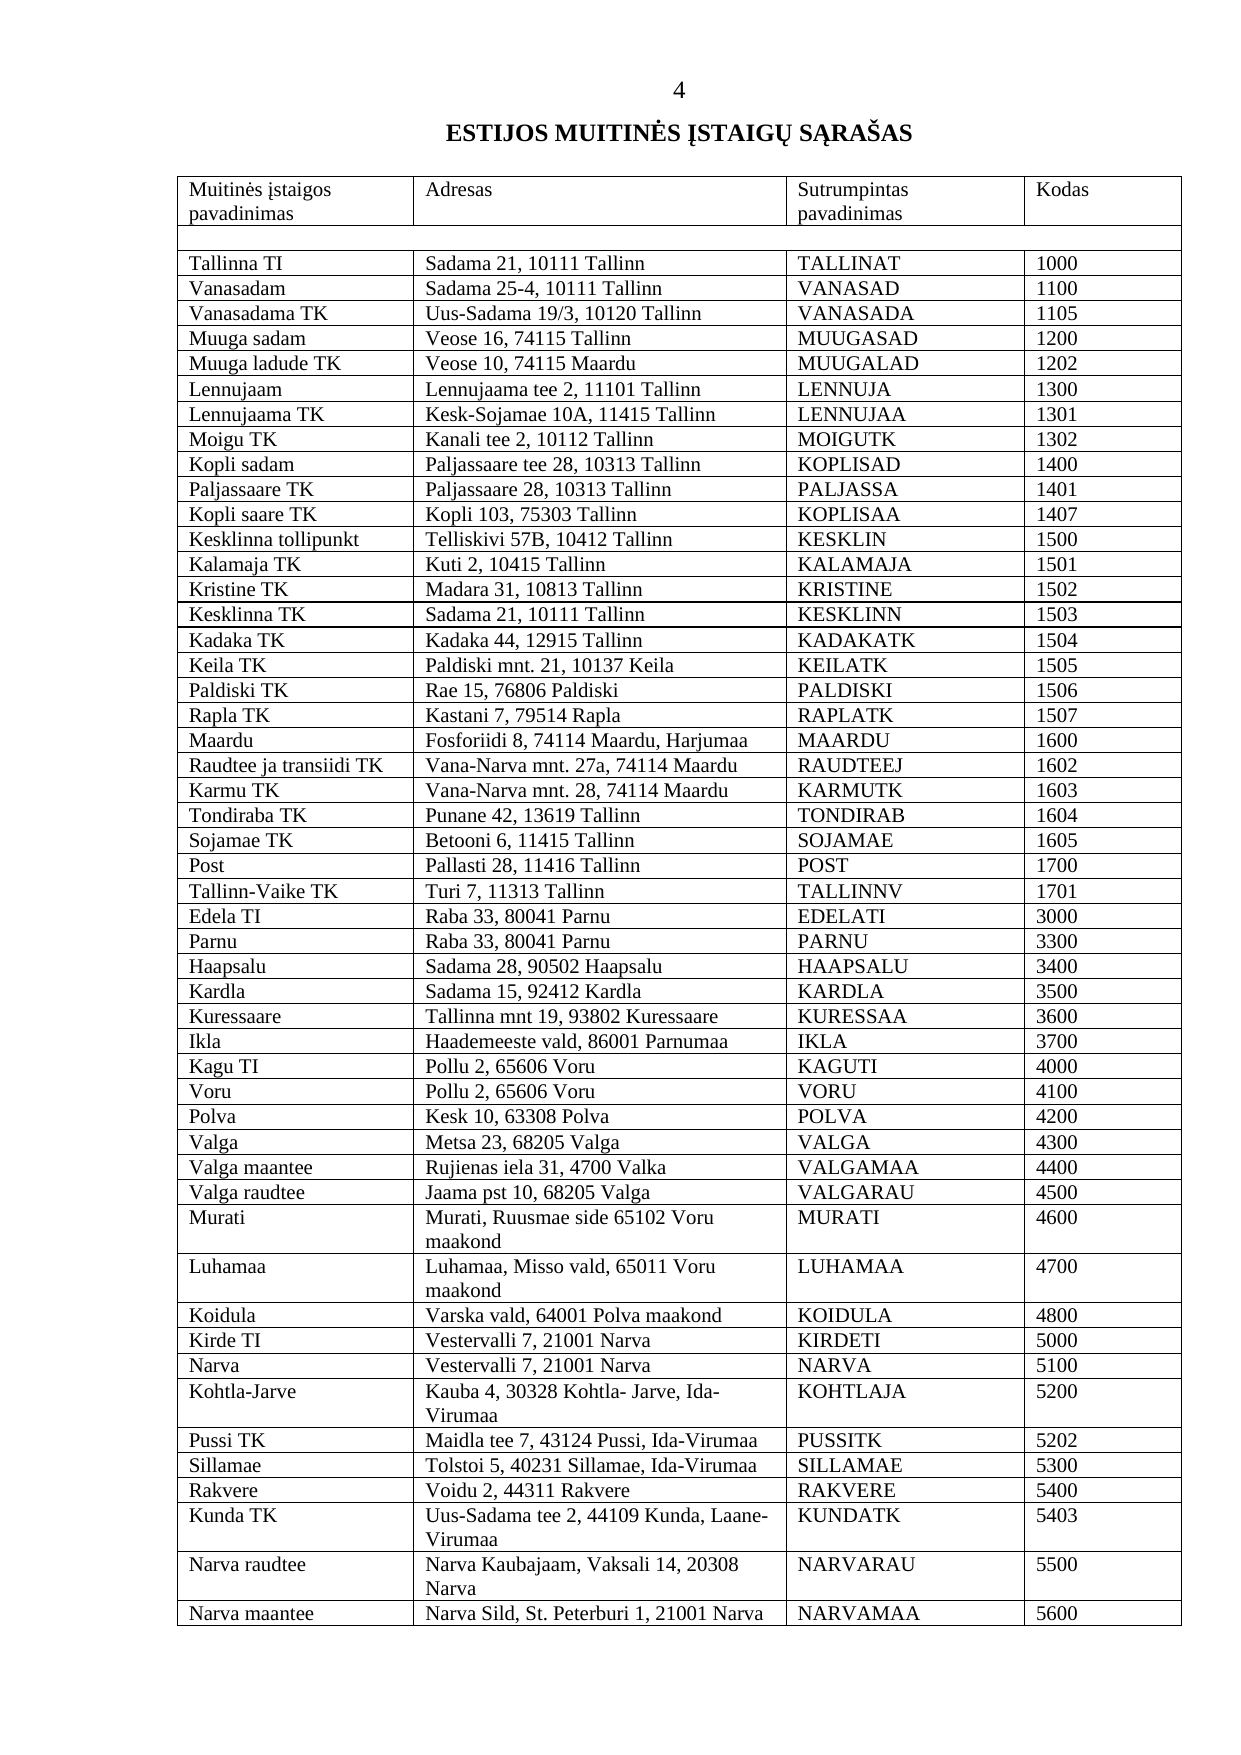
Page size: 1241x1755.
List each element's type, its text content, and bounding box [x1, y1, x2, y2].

table_cell 1602 [1025, 753, 1181, 777]
table_cell 1401 [1025, 477, 1181, 501]
table_cell Post [178, 854, 413, 877]
table_cell 1506 [1025, 678, 1181, 702]
table_cell Sadama 21, 10111 Tallinn [414, 603, 786, 626]
table_cell Fosforiidi 8, 74114 Maardu, Harjumaa [414, 728, 786, 752]
table_cell KADAKATK [787, 628, 1024, 652]
table_cell Veose 16, 74115 Tallinn [414, 326, 786, 350]
table_cell Kopli saare TK [178, 502, 413, 526]
table_cell Raudtee ja transiidi TK [178, 753, 413, 777]
table_cell Haapsalu [178, 954, 413, 978]
table_cell PALDISKI [787, 678, 1024, 702]
table_cell Vestervalli 7, 21001 Narva [414, 1328, 786, 1352]
table_cell 4400 [1025, 1155, 1181, 1179]
table_cell 1105 [1025, 301, 1181, 325]
table_cell 1503 [1025, 603, 1181, 626]
table_cell Valga [178, 1130, 413, 1154]
table_cell Pussi TK [178, 1428, 413, 1452]
table_cell KRISTINE [787, 577, 1024, 601]
table_cell Uus-Sadama 19/3, 10120 Tallinn [414, 301, 786, 325]
table_cell 3400 [1025, 954, 1181, 978]
table_cell 3300 [1025, 929, 1181, 953]
table_cell 4100 [1025, 1079, 1181, 1103]
table_cell VALGA [787, 1130, 1024, 1154]
table_header Muitinės įstaigos pavadinimas [178, 177, 413, 225]
table_cell Kohtla-Jarve [178, 1379, 413, 1427]
table_cell 1507 [1025, 703, 1181, 727]
table_cell Sojamae TK [178, 828, 413, 852]
table_cell Parnu [178, 929, 413, 953]
table_cell VALGARAU [787, 1180, 1024, 1204]
table_cell RAKVERE [787, 1478, 1024, 1502]
table_cell Kopli 103, 75303 Tallinn [414, 502, 786, 526]
table_cell 1605 [1025, 828, 1181, 852]
table_cell KESKLIN [787, 527, 1024, 551]
table_cell MUUGASAD [787, 326, 1024, 350]
table_cell KARMUTK [787, 778, 1024, 802]
table_cell Vanasadam [178, 276, 413, 300]
table_cell Kardla [178, 979, 413, 1003]
table_cell 1100 [1025, 276, 1181, 300]
table_cell Kopli sadam [178, 452, 413, 476]
table_cell Narva Sild, St. Peterburi 1, 21001 Narva [414, 1601, 786, 1625]
table_cell 1603 [1025, 778, 1181, 802]
table_cell Rakvere [178, 1478, 413, 1502]
table_cell Lennujaama TK [178, 402, 413, 426]
table_cell RAPLATK [787, 703, 1024, 727]
table_cell Pollu 2, 65606 Voru [414, 1079, 786, 1103]
table_cell 3500 [1025, 979, 1181, 1003]
table_cell 1200 [1025, 326, 1181, 350]
table_cell Narva raudtee [178, 1552, 413, 1600]
table_cell Tolstoi 5, 40231 Sillamae, Ida-Virumaa [414, 1453, 786, 1477]
table_cell Ikla [178, 1029, 413, 1053]
table_cell KOIDULA [787, 1303, 1024, 1327]
table_cell 5400 [1025, 1478, 1181, 1502]
table_cell Kirde TI [178, 1328, 413, 1352]
table_cell Maidla tee 7, 43124 Pussi, Ida-Virumaa [414, 1428, 786, 1452]
table_cell 4500 [1025, 1180, 1181, 1204]
table_cell Luhamaa, Misso vald, 65011 Voru maakond [414, 1254, 786, 1302]
table_cell Jaama pst 10, 68205 Valga [414, 1180, 786, 1204]
table_cell Kunda TK [178, 1503, 413, 1551]
table_cell 4700 [1025, 1254, 1181, 1302]
table_cell 4600 [1025, 1205, 1181, 1253]
table_cell NARVAMAA [787, 1601, 1024, 1625]
table_cell Paldiski mnt. 21, 10137 Keila [414, 653, 786, 677]
table_cell 1604 [1025, 803, 1181, 827]
table_cell 1700 [1025, 854, 1181, 877]
table_cell Karmu TK [178, 778, 413, 802]
table_cell VALGAMAA [787, 1155, 1024, 1179]
table_cell 1502 [1025, 577, 1181, 601]
table_cell Valga maantee [178, 1155, 413, 1179]
table_cell 1500 [1025, 527, 1181, 551]
table_cell Sadama 28, 90502 Haapsalu [414, 954, 786, 978]
table_cell IKLA [787, 1029, 1024, 1053]
table_cell NARVA [787, 1354, 1024, 1377]
table_cell MURATI [787, 1205, 1024, 1253]
table_cell TONDIRAB [787, 803, 1024, 827]
table_cell TALLINNV [787, 879, 1024, 903]
table_cell Lennujaama tee 2, 11101 Tallinn [414, 376, 786, 401]
table_header Kodas [1025, 177, 1181, 225]
table_cell MOIGUTK [787, 427, 1024, 451]
table_cell 5403 [1025, 1503, 1181, 1551]
table_cell 1202 [1025, 351, 1181, 375]
table_cell Madara 31, 10813 Tallinn [414, 577, 786, 601]
table_cell Rapla TK [178, 703, 413, 727]
table_header Adresas [414, 177, 786, 225]
table_cell Raba 33, 80041 Parnu [414, 929, 786, 953]
text ESTIJOS MUITINĖS ĮSTAIGŲ SĄRAŠAS [177, 118, 1181, 147]
table_cell Tallinn-Vaike TK [178, 879, 413, 903]
table_cell 1300 [1025, 376, 1181, 401]
table_cell PALJASSA [787, 477, 1024, 501]
table_cell EDELATI [787, 904, 1024, 928]
table_cell LENNUJAA [787, 402, 1024, 426]
table_header Sutrumpintas pavadinimas [787, 177, 1024, 225]
table_cell KUNDATK [787, 1503, 1024, 1551]
table_cell Maardu [178, 728, 413, 752]
table_cell 1400 [1025, 452, 1181, 476]
table_cell Narva Kaubajaam, Vaksali 14, 20308 Narva [414, 1552, 786, 1600]
table_cell Varska vald, 64001 Polva maakond [414, 1303, 786, 1327]
table_cell 1501 [1025, 552, 1181, 576]
table_cell Voidu 2, 44311 Rakvere [414, 1478, 786, 1502]
table_cell Tallinna mnt 19, 93802 Kuressaare [414, 1004, 786, 1028]
table_cell SILLAMAE [787, 1453, 1024, 1477]
table_cell KARDLA [787, 979, 1024, 1003]
table_cell KIRDETI [787, 1328, 1024, 1352]
table_cell 1505 [1025, 653, 1181, 677]
table_cell Narva maantee [178, 1601, 413, 1625]
table_cell Valga raudtee [178, 1180, 413, 1204]
table_cell LUHAMAA [787, 1254, 1024, 1302]
table_cell Rae 15, 76806 Paldiski [414, 678, 786, 702]
table_cell Muuga sadam [178, 326, 413, 350]
table_cell KESKLINN [787, 603, 1024, 626]
table_cell KOPLISAA [787, 502, 1024, 526]
table_cell Murati [178, 1205, 413, 1253]
table_cell Veose 10, 74115 Maardu [414, 351, 786, 375]
table_cell 5100 [1025, 1354, 1181, 1377]
table_cell Tallinna TI [178, 251, 413, 275]
table_cell Kanali tee 2, 10112 Tallinn [414, 427, 786, 451]
table_cell Keila TK [178, 653, 413, 677]
table_cell Kesklinna TK [178, 603, 413, 626]
table_cell Lennujaam [178, 376, 413, 401]
table_cell TALLINAT [787, 251, 1024, 275]
table_cell Kesklinna tollipunkt [178, 527, 413, 551]
table_cell 5500 [1025, 1552, 1181, 1600]
table_cell LENNUJA [787, 376, 1024, 401]
table_cell VANASAD [787, 276, 1024, 300]
table_cell 1407 [1025, 502, 1181, 526]
table_cell Sillamae [178, 1453, 413, 1477]
table_cell MUUGALAD [787, 351, 1024, 375]
table_cell 1504 [1025, 628, 1181, 652]
table_cell Narva [178, 1354, 413, 1377]
table_cell 1302 [1025, 427, 1181, 451]
table_cell Vana-Narva mnt. 28, 74114 Maardu [414, 778, 786, 802]
table_cell 5202 [1025, 1428, 1181, 1452]
table_cell HAAPSALU [787, 954, 1024, 978]
table_cell KOHTLAJA [787, 1379, 1024, 1427]
table_cell 3700 [1025, 1029, 1181, 1053]
table_cell Pallasti 28, 11416 Tallinn [414, 854, 786, 877]
table_cell KALAMAJA [787, 552, 1024, 576]
table_cell Koidula [178, 1303, 413, 1327]
table_cell KURESSAA [787, 1004, 1024, 1028]
table_cell MAARDU [787, 728, 1024, 752]
table_cell Sadama 15, 92412 Kardla [414, 979, 786, 1003]
table_cell Edela TI [178, 904, 413, 928]
table_cell Kauba 4, 30328 Kohtla- Jarve, Ida-Virumaa [414, 1379, 786, 1427]
table_cell PARNU [787, 929, 1024, 953]
table_cell KEILATK [787, 653, 1024, 677]
table_cell Kristine TK [178, 577, 413, 601]
table_cell Kadaka TK [178, 628, 413, 652]
table_cell RAUDTEEJ [787, 753, 1024, 777]
table_cell 1301 [1025, 402, 1181, 426]
table_cell Kuressaare [178, 1004, 413, 1028]
table_cell NARVARAU [787, 1552, 1024, 1600]
table_cell Moigu TK [178, 427, 413, 451]
table_cell 4000 [1025, 1054, 1181, 1078]
table_cell Uus-Sadama tee 2, 44109 Kunda, Laane-Virumaa [414, 1503, 786, 1551]
table_cell 1701 [1025, 879, 1181, 903]
table_cell Kuti 2, 10415 Tallinn [414, 552, 786, 576]
table_cell Betooni 6, 11415 Tallinn [414, 828, 786, 852]
table_cell Paljassaare 28, 10313 Tallinn [414, 477, 786, 501]
table_cell Haademeeste vald, 86001 Parnumaa [414, 1029, 786, 1053]
table_cell SOJAMAE [787, 828, 1024, 852]
table_cell VANASADA [787, 301, 1024, 325]
table_cell Rujienas iela 31, 4700 Valka [414, 1155, 786, 1179]
table_cell Punane 42, 13619 Tallinn [414, 803, 786, 827]
table_cell 4200 [1025, 1105, 1181, 1128]
table_cell POLVA [787, 1105, 1024, 1128]
table_cell Murati, Ruusmae side 65102 Voru maakond [414, 1205, 786, 1253]
table_cell Telliskivi 57B, 10412 Tallinn [414, 527, 786, 551]
table_cell Turi 7, 11313 Tallinn [414, 879, 786, 903]
table_cell 4800 [1025, 1303, 1181, 1327]
table_cell Kesk 10, 63308 Polva [414, 1105, 786, 1128]
table_cell KOPLISAD [787, 452, 1024, 476]
table_cell Kagu TI [178, 1054, 413, 1078]
table_cell POST [787, 854, 1024, 877]
table_cell Raba 33, 80041 Parnu [414, 904, 786, 928]
table_cell Kadaka 44, 12915 Tallinn [414, 628, 786, 652]
table_cell Sadama 21, 10111 Tallinn [414, 251, 786, 275]
table_cell VORU [787, 1079, 1024, 1103]
table_cell Pollu 2, 65606 Voru [414, 1054, 786, 1078]
table_cell Vana-Narva mnt. 27a, 74114 Maardu [414, 753, 786, 777]
table_cell Kastani 7, 79514 Rapla [414, 703, 786, 727]
table_cell Vanasadama TK [178, 301, 413, 325]
table_cell Voru [178, 1079, 413, 1103]
table_cell [178, 226, 1181, 250]
table_cell Tondiraba TK [178, 803, 413, 827]
table_cell Muuga ladude TK [178, 351, 413, 375]
table_cell 5300 [1025, 1453, 1181, 1477]
table_cell Paljassaare tee 28, 10313 Tallinn [414, 452, 786, 476]
table_cell Paldiski TK [178, 678, 413, 702]
table_cell Polva [178, 1105, 413, 1128]
table_cell 5600 [1025, 1601, 1181, 1625]
table_cell Paljassaare TK [178, 477, 413, 501]
table_cell Vestervalli 7, 21001 Narva [414, 1354, 786, 1377]
table_cell 3000 [1025, 904, 1181, 928]
table_cell 5000 [1025, 1328, 1181, 1352]
table_cell 3600 [1025, 1004, 1181, 1028]
table_cell PUSSITK [787, 1428, 1024, 1452]
table_cell Luhamaa [178, 1254, 413, 1302]
table_cell Kalamaja TK [178, 552, 413, 576]
table_cell KAGUTI [787, 1054, 1024, 1078]
table_cell 5200 [1025, 1379, 1181, 1427]
table_cell 4300 [1025, 1130, 1181, 1154]
table_cell Metsa 23, 68205 Valga [414, 1130, 786, 1154]
table_cell 1000 [1025, 251, 1181, 275]
table_cell 1600 [1025, 728, 1181, 752]
table_cell Sadama 25-4, 10111 Tallinn [414, 276, 786, 300]
table_cell Kesk-Sojamae 10A, 11415 Tallinn [414, 402, 786, 426]
